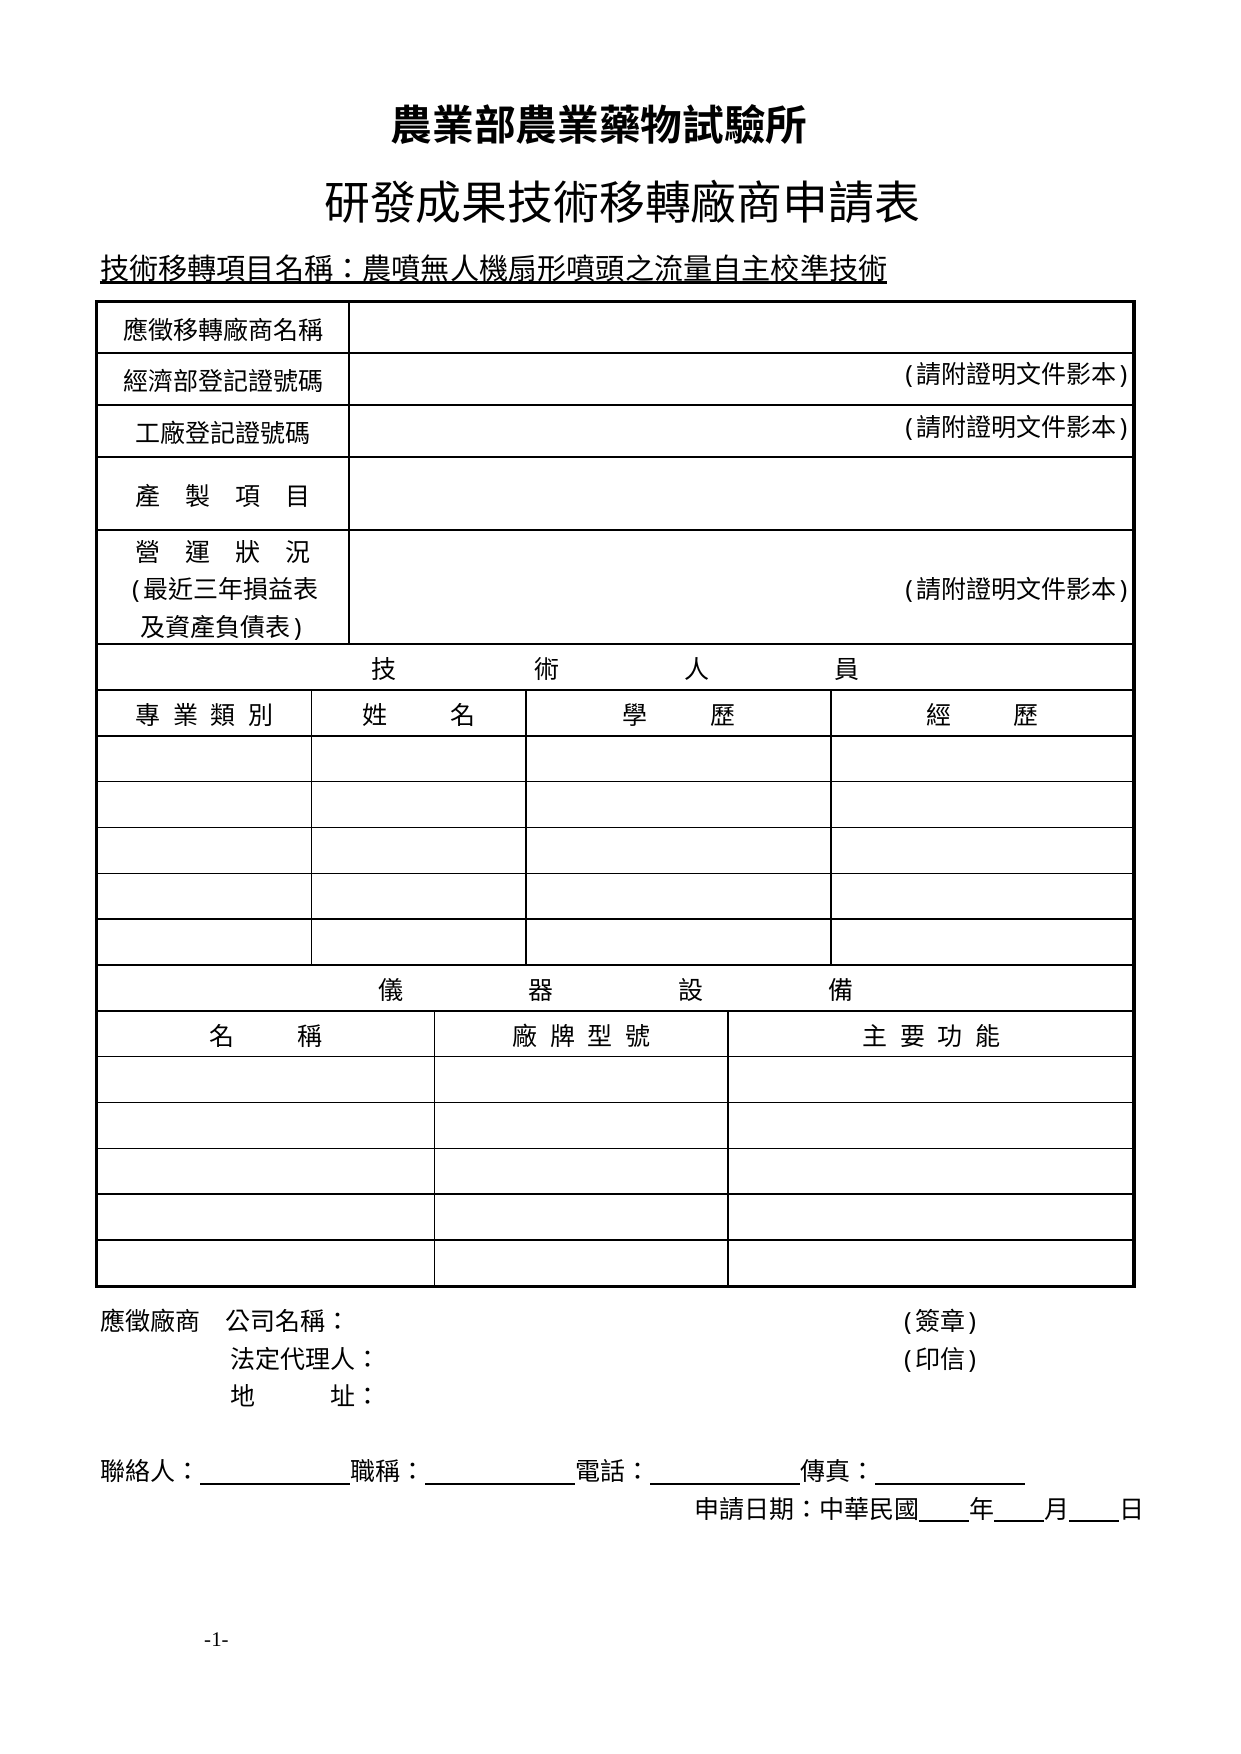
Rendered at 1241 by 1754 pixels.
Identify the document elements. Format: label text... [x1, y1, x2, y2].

table_cell 儀 器 設 備 [98, 966, 1132, 1010]
table_header [350, 303, 1132, 352]
table_cell (請附證明文件影本) [350, 354, 1132, 404]
text 法定代理人： (印信) [100, 1338, 1144, 1376]
table_cell 產 製 項 目 [98, 458, 348, 529]
text 研發成果技術移轉廠商申請表 [100, 166, 1144, 233]
table_cell [527, 828, 830, 872]
table_cell [312, 828, 525, 872]
table_cell [98, 782, 311, 827]
text 申請日期：中華民國 年 月 日 [100, 1488, 1144, 1526]
text 應徵廠商 公司名稱： (簽章) [100, 1301, 1144, 1338]
table_cell [312, 782, 525, 827]
text 地 址： [100, 1376, 1144, 1413]
table_cell [435, 1195, 727, 1239]
table_cell [435, 1241, 727, 1285]
table_cell [527, 920, 830, 964]
table_cell [527, 737, 830, 781]
table_cell [98, 1103, 434, 1147]
text 農業部農業藥物試驗所 [100, 87, 1144, 154]
table_cell [98, 920, 311, 964]
table_cell [729, 1195, 1132, 1239]
table_cell [729, 1103, 1132, 1147]
table_cell [527, 782, 830, 827]
table_cell [98, 1149, 434, 1193]
table_cell 營 運 狀 況 (最近三年損益表 及資產負債表) [98, 531, 348, 643]
table_cell 姓 名 [312, 691, 525, 735]
table_cell [729, 1057, 1132, 1102]
table_cell 工廠登記證號碼 [98, 406, 348, 456]
text 技術移轉項目名稱：農噴無人機扇形噴頭之流量自主校準技術 [100, 245, 1144, 287]
table_cell 經濟部登記證號碼 [98, 354, 348, 404]
table_cell 廠 牌 型 號 [435, 1012, 727, 1056]
table_cell [435, 1057, 727, 1102]
table_cell [832, 920, 1132, 964]
table_cell 學 歷 [527, 691, 830, 735]
table_cell (請附證明文件影本) [350, 531, 1132, 643]
table_cell [832, 782, 1132, 827]
text 聯絡人： 職稱： 電話： 傳真： [100, 1451, 1144, 1488]
table_cell [832, 737, 1132, 781]
table_cell 經 歷 [832, 691, 1132, 735]
table_cell [832, 828, 1132, 872]
table_cell 主 要 功 能 [729, 1012, 1132, 1056]
table_header 應徵移轉廠商名稱 [98, 303, 348, 352]
table_cell [527, 874, 830, 918]
table_cell [729, 1241, 1132, 1285]
table_cell [312, 874, 525, 918]
table_cell [98, 1057, 434, 1102]
table_cell [98, 874, 311, 918]
table_cell [98, 828, 311, 872]
table_cell [435, 1149, 727, 1193]
table_cell [98, 737, 311, 781]
table_cell [729, 1149, 1132, 1193]
table_cell [312, 737, 525, 781]
table_cell [435, 1103, 727, 1147]
table_cell 名 稱 [98, 1012, 434, 1056]
table_cell (請附證明文件影本) [350, 406, 1132, 456]
table_cell 技 術 人 員 [98, 645, 1132, 689]
table_cell [98, 1241, 434, 1285]
table_cell 專 業 類 別 [98, 691, 311, 735]
table_cell [98, 1195, 434, 1239]
table_cell [312, 920, 525, 964]
table_cell [350, 458, 1132, 529]
table_cell [832, 874, 1132, 918]
